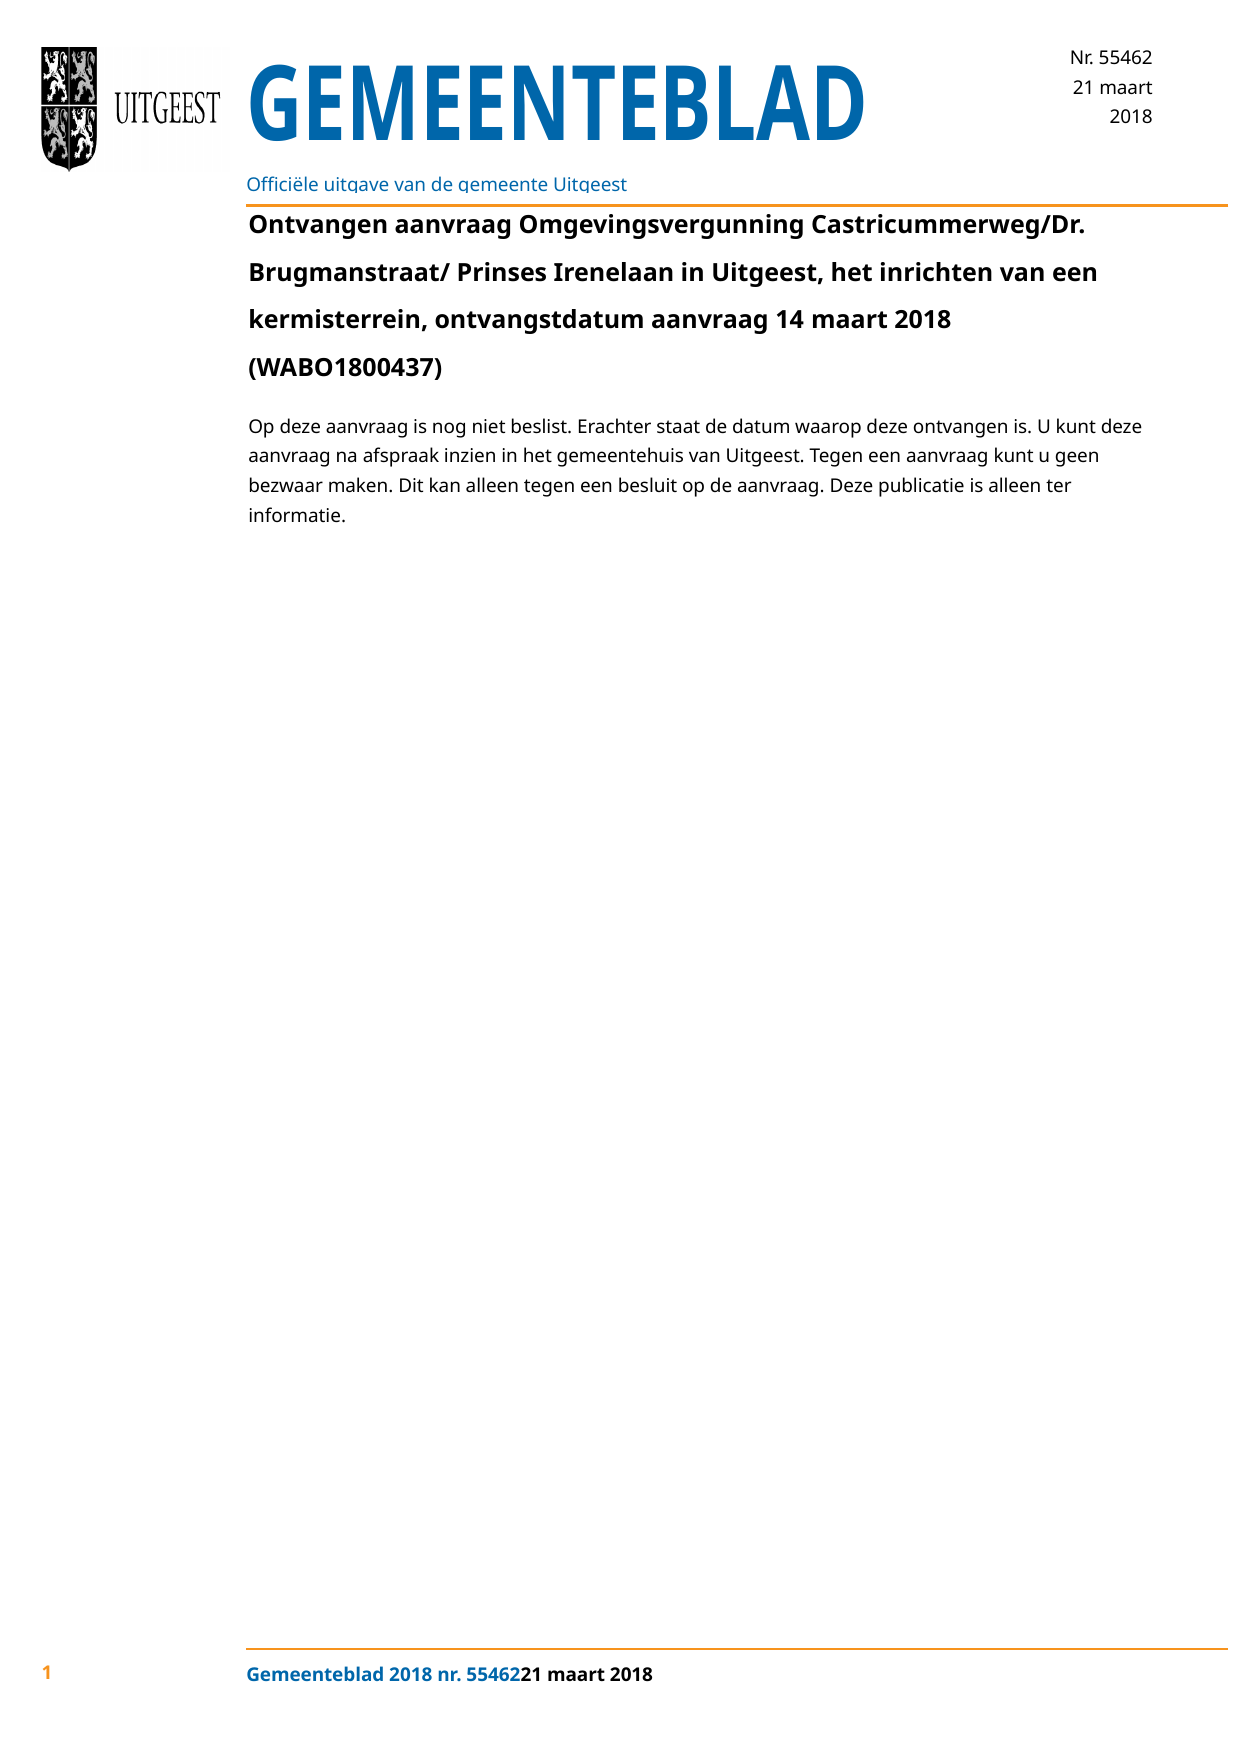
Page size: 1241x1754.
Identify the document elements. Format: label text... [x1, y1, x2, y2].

text Ontvangen aanvraag Omgevingsvergunning Castricummerweg/Dr. Brugmanstraat/ Prinses Irenelaan in Uitgeest, het inrichten van een kermisterrein, ontvangstdatum aanvraag 14 maart 2018 (WABO1800437) [248, 207, 1152, 384]
text Op deze aanvraag is nog niet beslist. Erachter staat de datum waarop deze ontvangen is. U kunt deze aanvraag na afspraak inzien in het gemeentehuis van Uitgeest. Tegen een aanvraag kunt u geen bezwaar maken. Dit kan alleen tegen een besluit op de aanvraag. Deze publicatie is alleen ter informatie. [248, 413, 1152, 528]
picture [41, 47, 231, 172]
